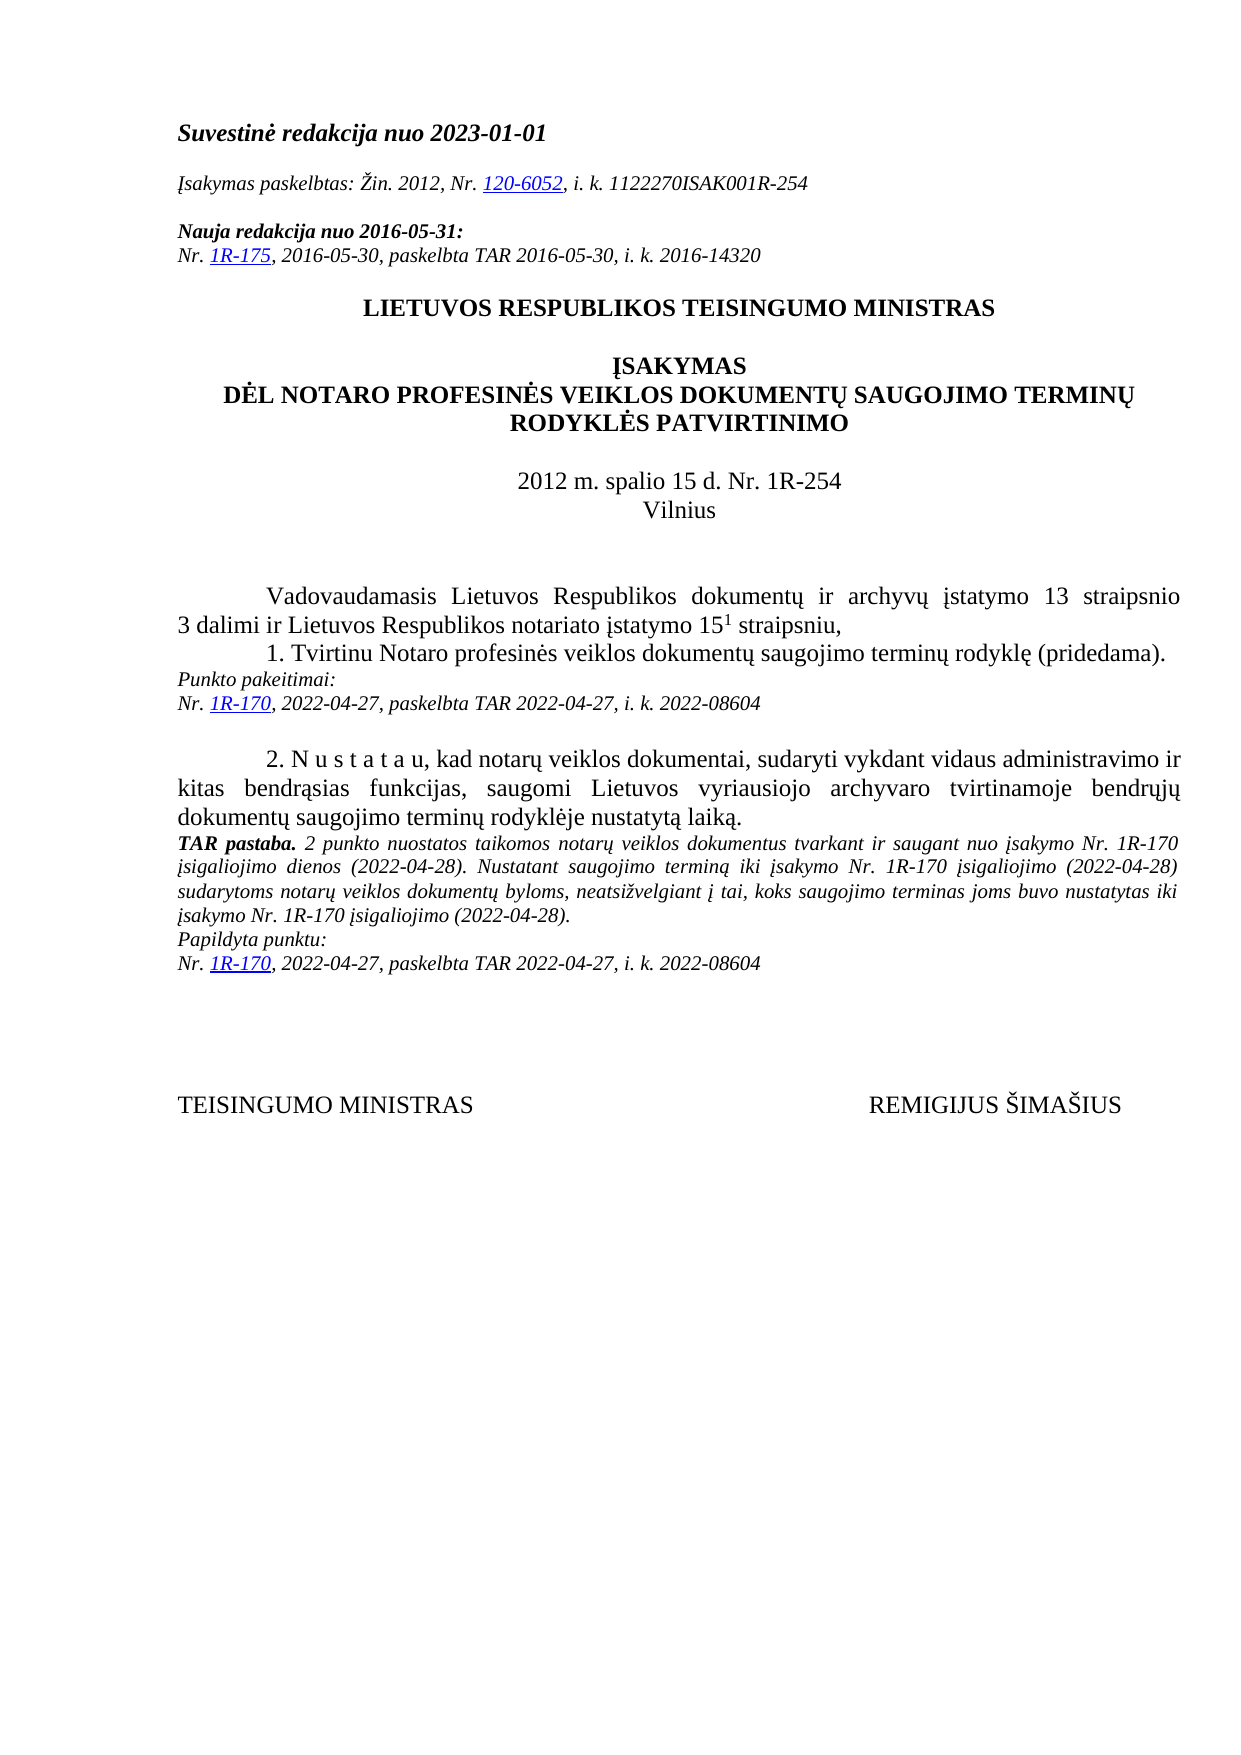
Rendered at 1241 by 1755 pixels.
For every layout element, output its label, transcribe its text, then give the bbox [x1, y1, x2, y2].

text Nauja redakcija nuo 2016-05-31: [177, 219, 1181, 243]
text Papildyta punktu: [177, 927, 1181, 951]
text Vilnius [177, 495, 1181, 523]
text Nr. 1R-170, 2022-04-27, paskelbta TAR 2022-04-27, i. k. 2022-08604 [177, 691, 1181, 715]
text Suvestinė redakcija nuo 2023-01-01 [177, 118, 1181, 147]
text LIETUVOS RESPUBLIKOS TEISINGUMO MINISTRAS [177, 293, 1181, 322]
text 1. Tvirtinu Notaro profesinės veiklos dokumentų saugojimo terminų rodyklę (pridedama). [177, 638, 1181, 667]
text TAR pastaba. 2 punkto nuostatos taikomos notarų veiklos dokumentus tvarkant ir saugant nuo įsakymo Nr. 1R-170 įsigaliojimo dienos (2022-04-28). Nustatant saugojimo terminą iki įsakymo Nr. 1R-170 įsigaliojimo (2022-04-28) sudarytoms notarų veiklos dokumentų byloms, neatsižvelgiant į tai, koks saugojimo terminas joms buvo nustatytas iki įsakymo Nr. 1R-170 įsigaliojimo (2022-04-28). [177, 830, 1181, 927]
text ĮSAKYMAS [177, 351, 1181, 380]
text Įsakymas paskelbtas: Žin. 2012, Nr. 120-6052, i. k. 1122270ISAK001R-254 [177, 171, 1181, 195]
text Nr. 1R-170, 2022-04-27, paskelbta TAR 2022-04-27, i. k. 2022-08604 [177, 951, 1181, 975]
text 2012 m. spalio 15 d. Nr. 1R-254 [177, 466, 1181, 495]
text Punkto pakeitimai: [177, 667, 1181, 691]
text Teisingumo ministras Remigijus Šimašius [177, 1090, 1181, 1118]
text DĖL NOTARO PROFESINĖS VEIKLOS DOKUMENTŲ SAUGOJIMO TERMINŲ RODYKLĖS PATVIRTINIMO [177, 380, 1181, 437]
text Vadovaudamasis Lietuvos Respublikos dokumentų ir archyvų įstatymo 13 straipsnio 3 dalimi ir Lietuvos Respublikos notariato įstatymo 151 straipsniu, [177, 581, 1181, 638]
text 2. Nustatau, kad notarų veiklos dokumentai, sudaryti vykdant vidaus administravimo ir kitas bendrąsias funkcijas, saugomi Lietuvos vyriausiojo archyvaro tvirtinamoje bendrųjų dokumentų saugojimo terminų rodyklėje nustatytą laiką. [177, 744, 1181, 830]
text Nr. 1R-175, 2016-05-30, paskelbta TAR 2016-05-30, i. k. 2016-14320 [177, 243, 1181, 267]
